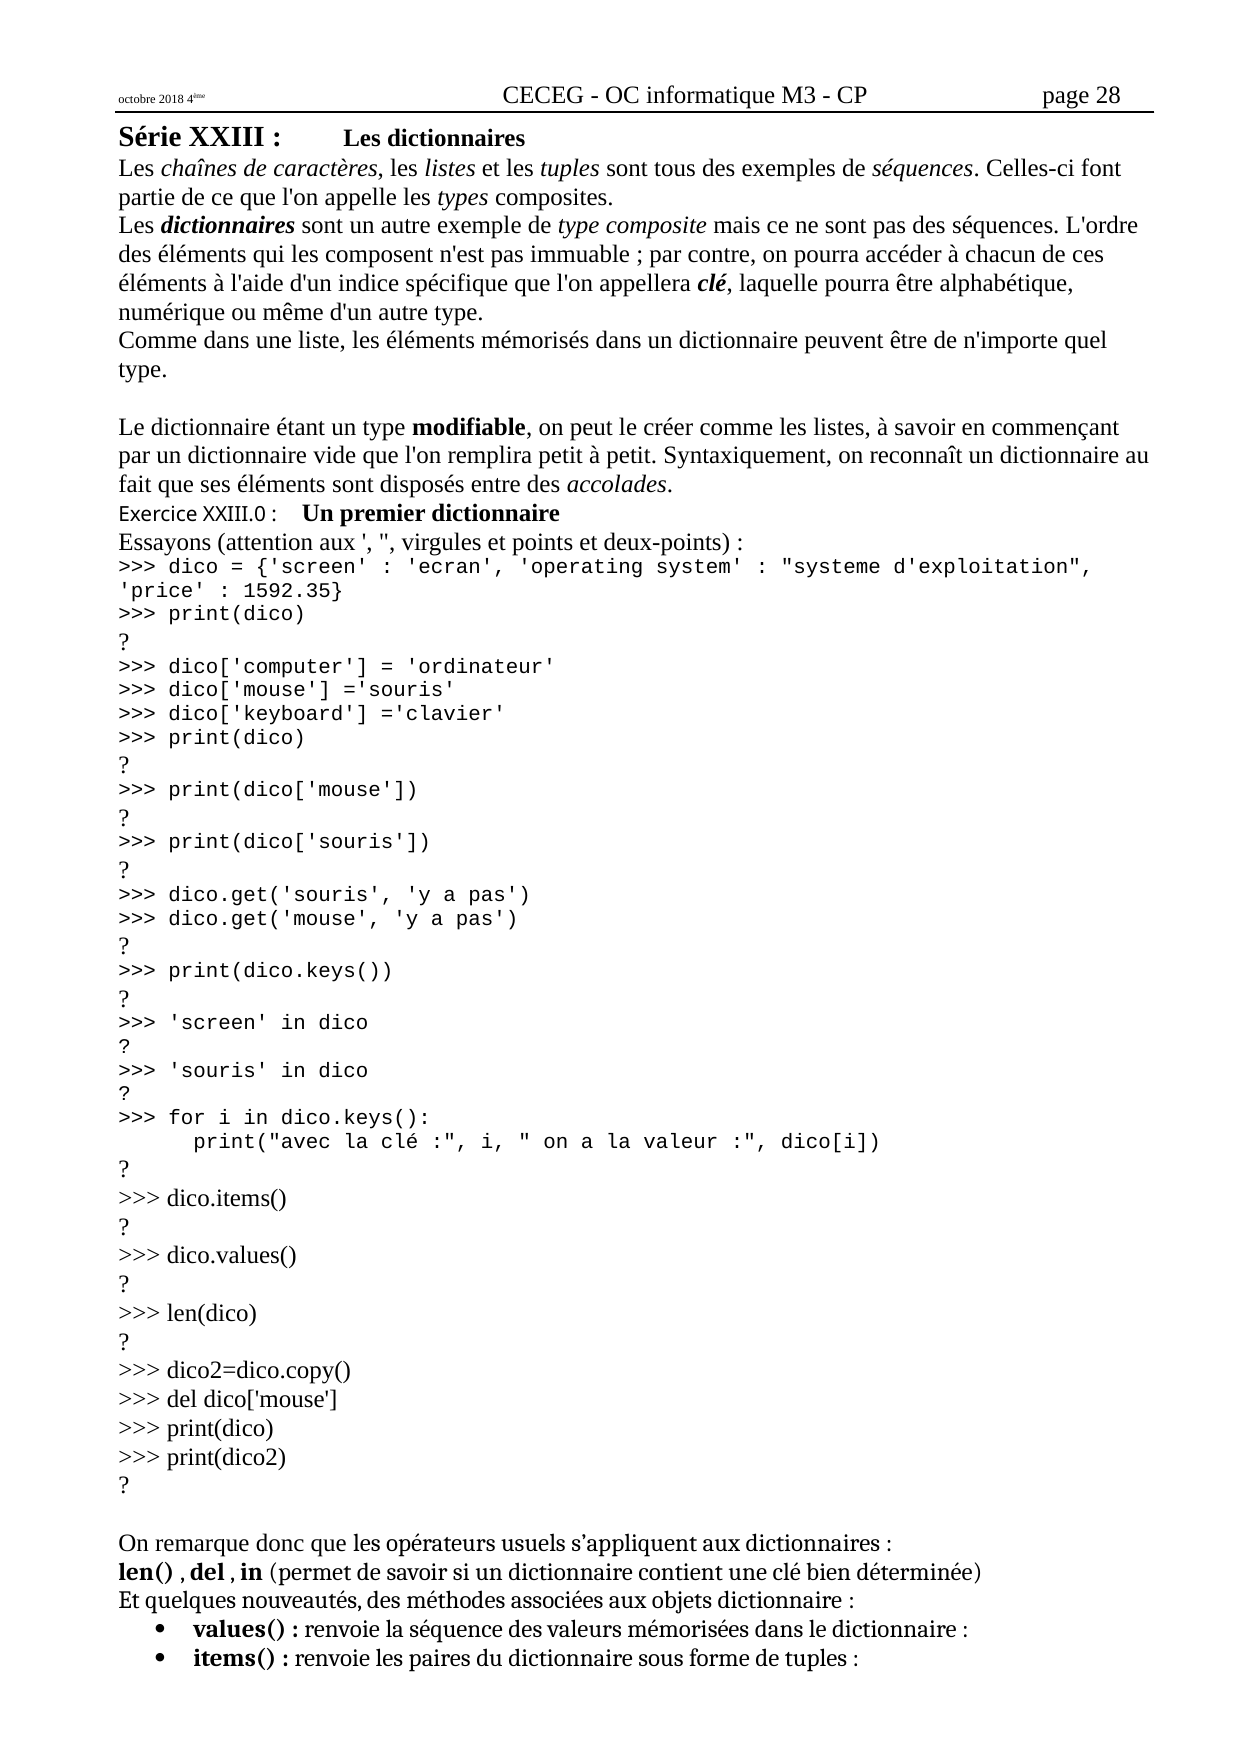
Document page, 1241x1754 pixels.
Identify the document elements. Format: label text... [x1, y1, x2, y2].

text ? [118, 803, 1152, 832]
text >>> for i in dico.keys(): [118, 1107, 1152, 1131]
text >>> dico.get('souris', 'y a pas') [118, 884, 1152, 908]
text ? [118, 931, 1152, 960]
text ? [118, 984, 1152, 1012]
text On remarque donc que les opérateurs usuels s’appliquent aux dictionnaires : [118, 1528, 1152, 1558]
list Un premier dictionnaire [118, 498, 1152, 527]
text >>> print(dico2) [118, 1442, 1152, 1471]
text ? [118, 627, 1152, 656]
text Essayons (attention aux ', ", virgules et points et deux-points) : [118, 527, 1152, 556]
text ? [118, 1083, 1152, 1107]
list Les dictionnaires [118, 119, 1152, 153]
text >>> dico2=dico.copy() [118, 1356, 1152, 1384]
text ? [118, 1036, 1152, 1060]
text >>> 'souris' in dico [118, 1060, 1152, 1083]
text >>> dico['computer'] = 'ordinateur' [118, 656, 1152, 679]
text >>> del dico['mouse'] [118, 1384, 1152, 1413]
list items() : renvoie les paires du dictionnaire sous forme de tuples : [156, 1644, 1152, 1673]
text ? [118, 750, 1152, 779]
text >>> dico = {'screen' : 'ecran', 'operating system' : "systeme d'exploitation", 'price' : 1592.35} [118, 556, 1152, 603]
text ? [118, 1471, 1152, 1499]
text Et quelques nouveautés, des méthodes associées aux objets dictionnaire : [118, 1586, 1152, 1615]
text >>> dico['mouse'] ='souris' [118, 679, 1152, 703]
list values() : renvoie la séquence des valeurs mémorisées dans le dictionnaire : [156, 1615, 1152, 1644]
text >>> len(dico) [118, 1298, 1152, 1327]
text Le dictionnaire étant un type modifiable, on peut le créer comme les listes, à savoir en commençant par un dictionnaire vide que l'on remplira petit à petit. Syntaxiquement, on reconnaît un dictionnaire au fait que ses éléments sont disposés entre des accolades. [118, 412, 1152, 498]
text >>> print(dico['souris']) [118, 832, 1152, 855]
text ? [118, 855, 1152, 884]
text ? [118, 1327, 1152, 1356]
text Les dictionnaires sont un autre exemple de type composite mais ce ne sont pas des séquences. L'ordre des éléments qui les composent n'est pas immuable ; par contre, on pourra accéder à chacun de ces éléments à l'aide d'un indice spécifique que l'on appellera clé, laquelle pourra être alphabétique, numérique ou même d'un autre type. [118, 210, 1152, 325]
text ? [118, 1212, 1152, 1241]
text len() , del , in (permet de savoir si un dictionnaire contient une clé bien déterminée) [118, 1558, 1152, 1586]
text >>> dico['keyboard'] ='clavier' [118, 703, 1152, 727]
text >>> dico.values() [118, 1241, 1152, 1269]
text >>> 'screen' in dico [118, 1012, 1152, 1036]
text >>> dico.items() [118, 1183, 1152, 1212]
text >>> dico.get('mouse', 'y a pas') [118, 908, 1152, 931]
text Comme dans une liste, les éléments mémorisés dans un dictionnaire peuvent être de n'importe quel type. [118, 325, 1152, 383]
text ? [118, 1269, 1152, 1298]
text >>> print(dico) [118, 603, 1152, 627]
text >>> print(dico.keys()) [118, 960, 1152, 984]
text ? [118, 1154, 1152, 1183]
text >>> print(dico) [118, 727, 1152, 750]
text print("avec la clé :", i, " on a la valeur :", dico[i]) [118, 1131, 1152, 1154]
text Les chaînes de caractères, les listes et les tuples sont tous des exemples de séquences. Celles-ci font partie de ce que l'on appelle les types composites. [118, 153, 1152, 210]
text >>> print(dico) [118, 1413, 1152, 1442]
text >>> print(dico['mouse']) [118, 779, 1152, 803]
